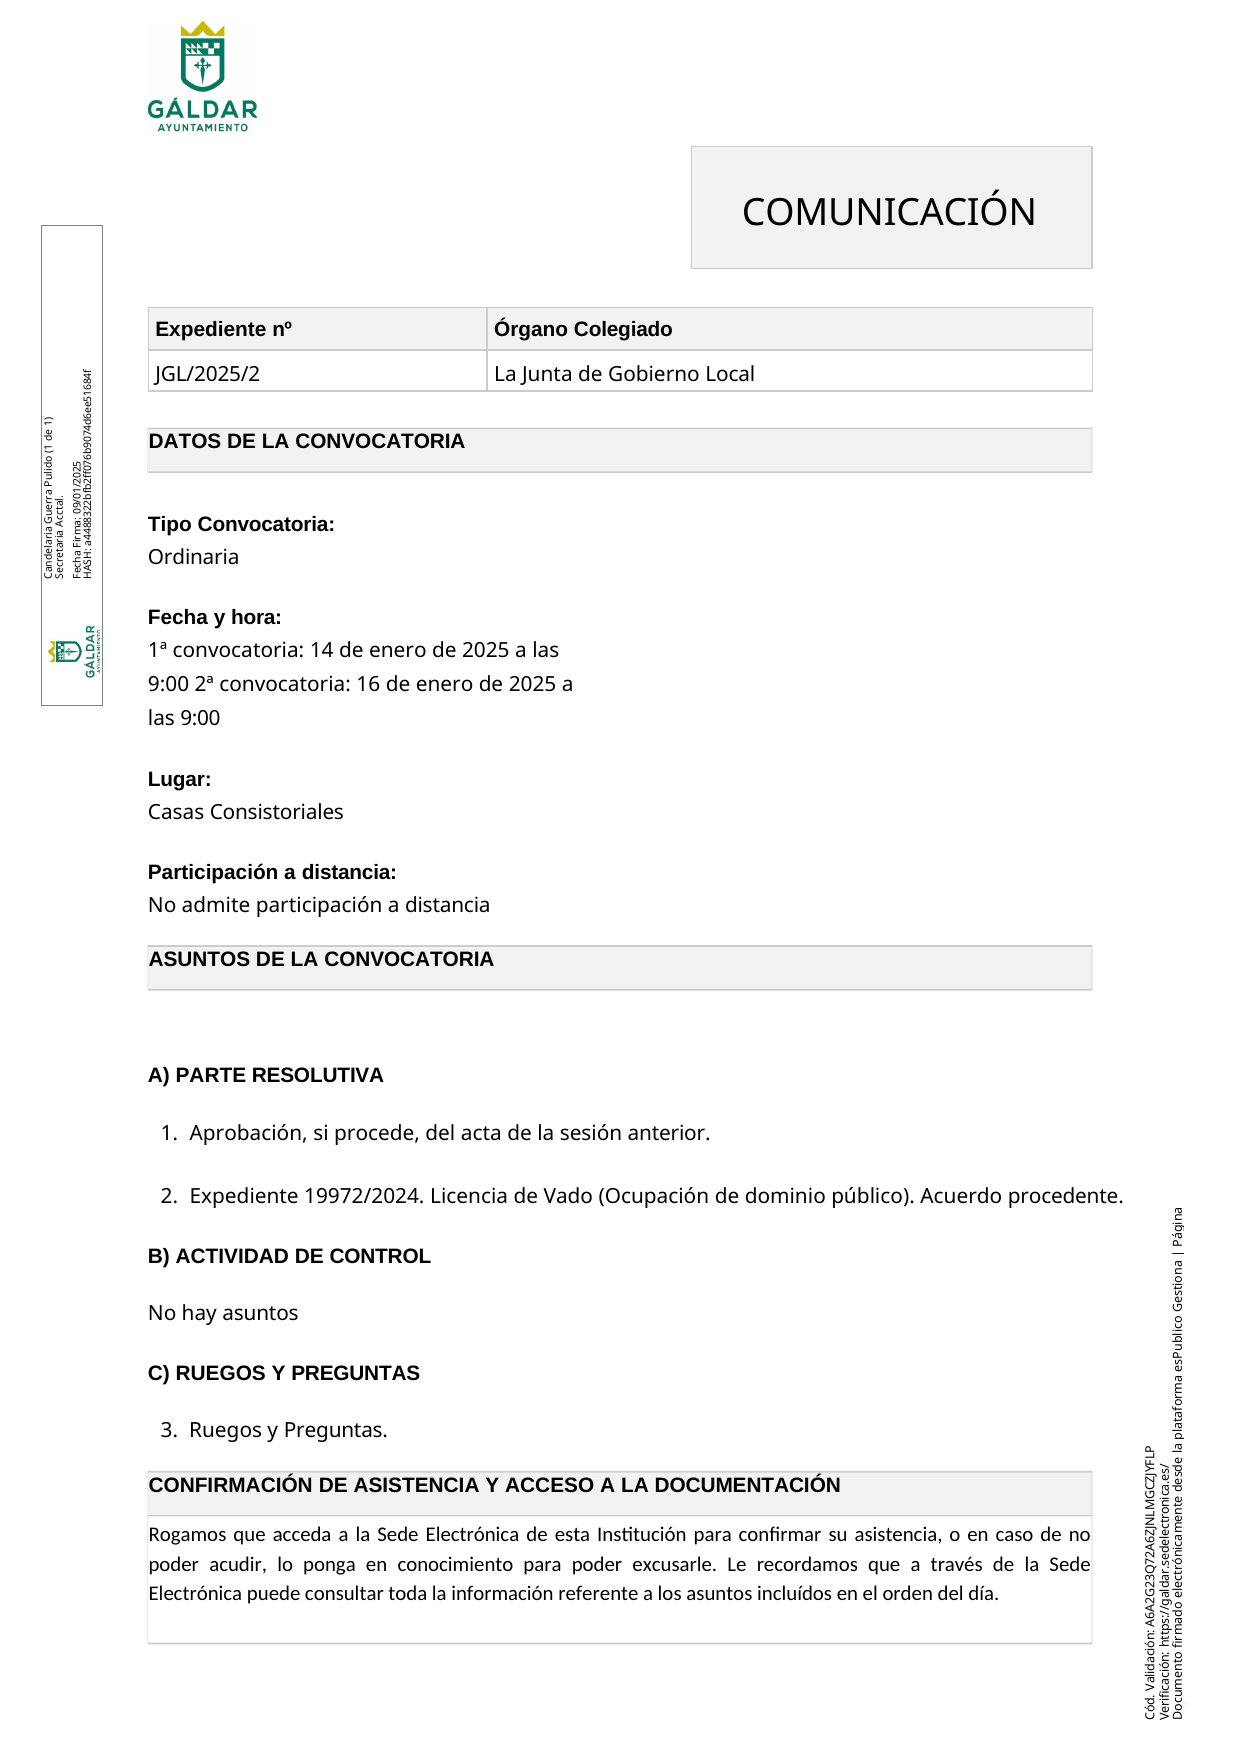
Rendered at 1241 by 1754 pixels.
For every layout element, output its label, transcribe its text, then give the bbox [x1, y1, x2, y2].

table_cell JGL/2025/2 [149, 351, 486, 390]
subtitle RUEGOS Y PREGUNTAS [148, 1361, 1143, 1385]
text HASH: a4488322bfb2ff076b9074d6ee51684f [81, 352, 92, 706]
subtitle Fecha y hora: [148, 605, 1196, 629]
text No hay asuntos [148, 1298, 1143, 1327]
picture [147, 20, 258, 132]
list Verificación: https://galdar.sedelectronica.es/ [1158, 1201, 1170, 1723]
subtitle Participación a distancia: [148, 860, 1196, 884]
picture [47, 625, 71, 678]
list Aprobación, si procede, del acta de la sesión anterior. [160, 1118, 1196, 1146]
text COMUNICACIÓN [742, 185, 1092, 236]
subtitle PARTE RESOLUTIVA [148, 1063, 1196, 1087]
text Fecha Firma: 09/01/2025 [71, 352, 81, 706]
table_cell La Junta de Gobierno Local [488, 351, 1092, 390]
subtitle Lugar: [148, 767, 1196, 791]
text Ordinaria [148, 542, 1196, 570]
text Candelaria Guerra Pulido (1 de 1) Secretaria Acctal. [42, 352, 66, 551]
picture [92, 625, 100, 678]
text Casas Consistoriales [148, 797, 1196, 825]
subtitle Tipo Convocatoria: [148, 512, 1196, 536]
list Expediente 19972/2024. Licencia de Vado (Ocupación de dominio público). Acuerdo procedente. [160, 1181, 1196, 1209]
text 1ª convocatoria: 14 de enero de 2025 a las 9:00 2ª convocatoria: 16 de enero de 2025 a las 9:00 [148, 635, 604, 732]
table_header Expediente nº [149, 308, 486, 349]
text 3. Ruegos y Preguntas. [160, 1416, 1143, 1444]
table_header Órgano Colegiado [488, 308, 1092, 349]
subtitle ACTIVIDAD DE CONTROL [148, 1244, 1143, 1268]
list Documento firmado electrónicamente desde la plataforma esPublico Gestiona | Página 1 de 1 [1170, 1201, 1186, 1723]
text No admite participación a distancia [148, 890, 1196, 918]
text [1186, 1298, 1196, 1327]
list Cód. Validación: A6A2G23Q72A6ZJNLMGCZJYFLP [1143, 1201, 1156, 1723]
